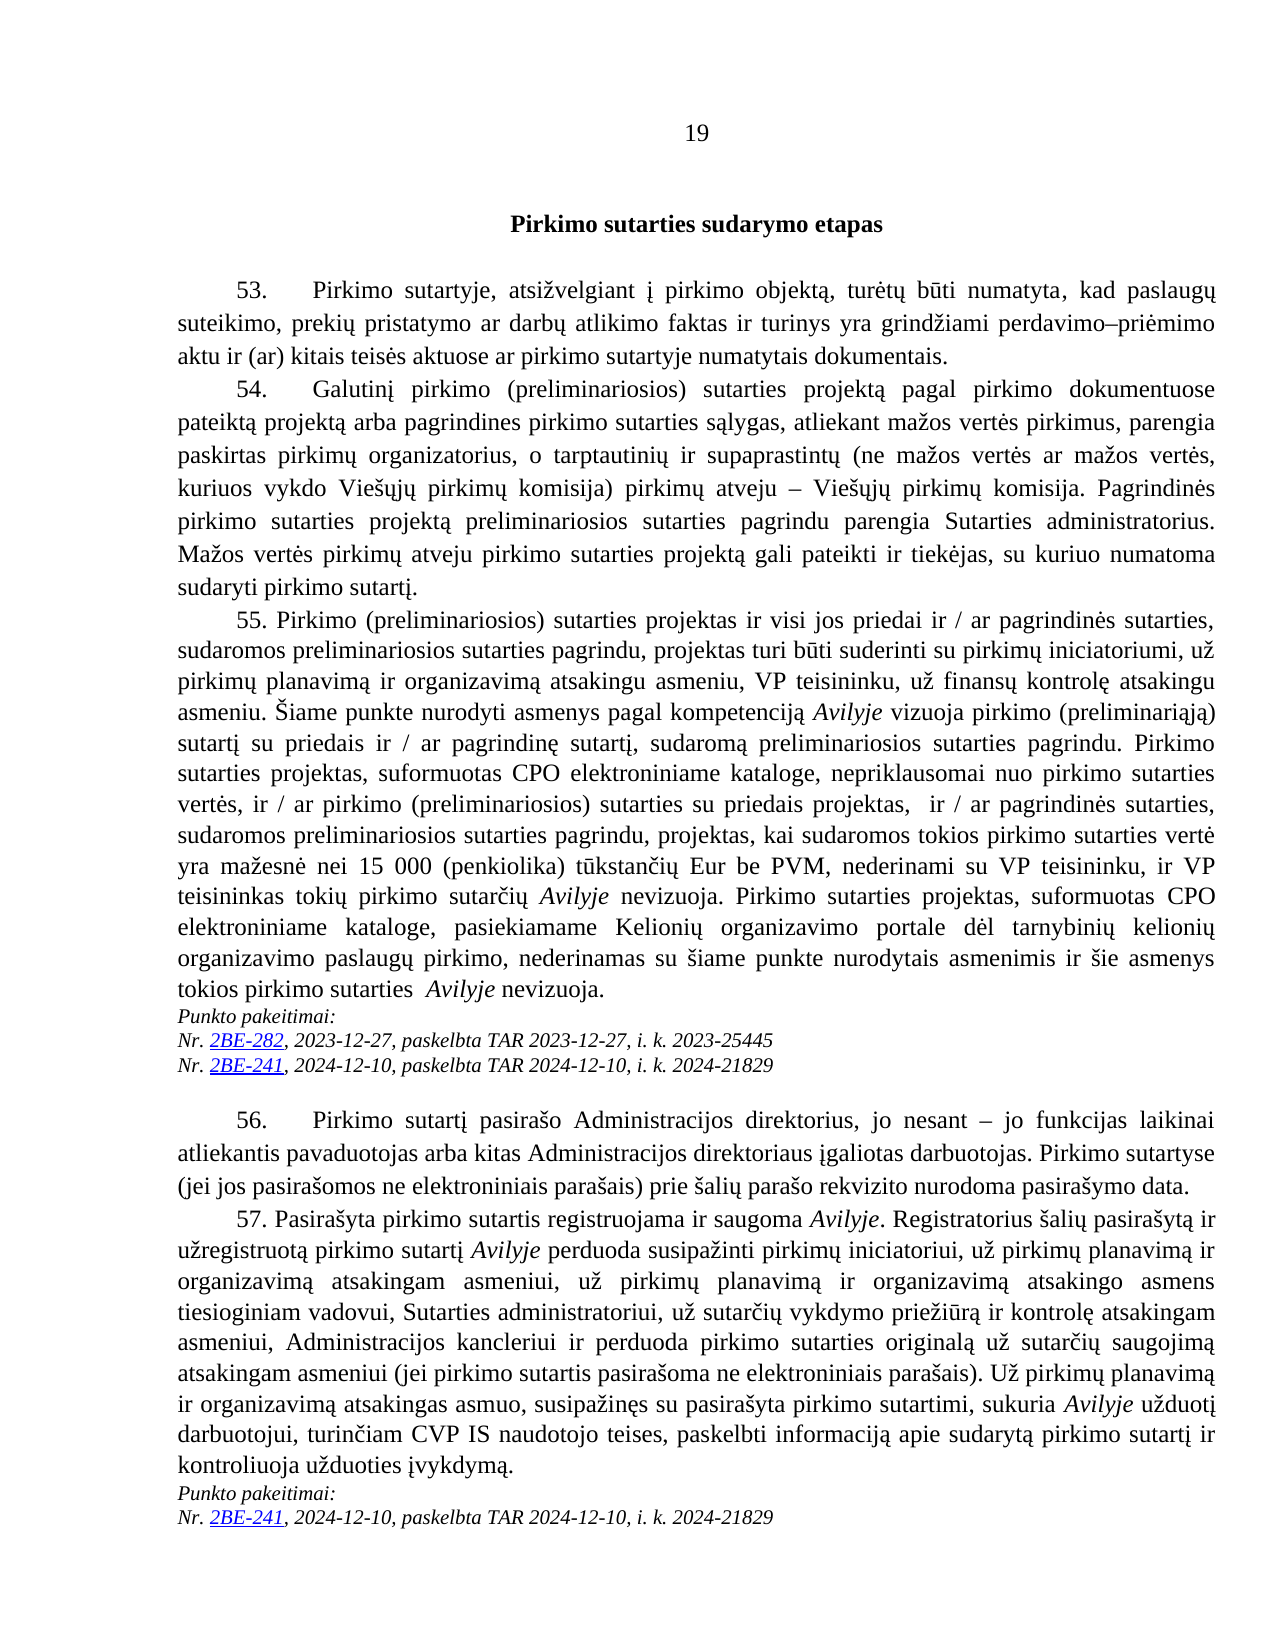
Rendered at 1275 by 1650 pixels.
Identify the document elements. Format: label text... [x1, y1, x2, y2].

text Nr. 2BE-282, 2023-12-27, paskelbta TAR 2023-12-27, i. k. 2023-25445 [177, 1028, 1216, 1052]
text 54. Galutinį pirkimo (preliminariosios) sutarties projektą pagal pirkimo dokumentuose pateiktą projektą arba pagrindines pirkimo sutarties sąlygas, atliekant mažos vertės pirkimus, parengia paskirtas pirkimų organizatorius, o tarptautinių ir supaprastintų (ne mažos vertės ar mažos vertės, kuriuos vykdo Viešųjų pirkimų komisija) pirkimų atveju – Viešųjų pirkimų komisija. Pagrindinės pirkimo sutarties projektą preliminariosios sutarties pagrindu parengia Sutarties administratorius. Mažos vertės pirkimų atveju pirkimo sutarties projektą gali pateikti ir tiekėjas, su kuriuo numatoma sudaryti pirkimo sutartį. [177, 374, 1216, 601]
text 55. Pirkimo (preliminariosios) sutarties projektas ir visi jos priedai ir / ar pagrindinės sutarties, sudaromos preliminariosios sutarties pagrindu, projektas turi būti suderinti su pirkimų iniciatoriumi, už pirkimų planavimą ir organizavimą atsakingu asmeniu, VP teisininku, už finansų kontrolę atsakingu asmeniu. Šiame punkte nurodyti asmenys pagal kompetenciją Avilyje vizuoja pirkimo (preliminariąją) sutartį su priedais ir / ar pagrindinę sutartį, sudaromą preliminariosios sutarties pagrindu. Pirkimo sutarties projektas, suformuotas CPO elektroniniame kataloge, nepriklausomai nuo pirkimo sutarties vertės, ir / ar pirkimo (preliminariosios) sutarties su priedais projektas, ir / ar pagrindinės sutarties, sudaromos preliminariosios sutarties pagrindu, projektas, kai sudaromos tokios pirkimo sutarties vertė yra mažesnė nei 15 000 (penkiolika) tūkstančių Eur be PVM, nederinami su VP teisininku, ir VP teisininkas tokių pirkimo sutarčių Avilyje nevizuoja. Pirkimo sutarties projektas, suformuotas CPO elektroniniame kataloge, pasiekiamame Kelionių organizavimo portale dėl tarnybinių kelionių organizavimo paslaugų pirkimo, nederinamas su šiame punkte nurodytais asmenimis ir šie asmenys tokios pirkimo sutarties Avilyje nevizuoja. [177, 605, 1216, 1002]
text 57. Pasirašyta pirkimo sutartis registruojama ir saugoma Avilyje. Registratorius šalių pasirašytą ir užregistruotą pirkimo sutartį Avilyje perduoda susipažinti pirkimų iniciatoriui, už pirkimų planavimą ir organizavimą atsakingam asmeniui, už pirkimų planavimą ir organizavimą atsakingo asmens tiesioginiam vadovui, Sutarties administratoriui, už sutarčių vykdymo priežiūrą ir kontrolę atsakingam asmeniui, Administracijos kancleriui ir perduoda pirkimo sutarties originalą už sutarčių saugojimą atsakingam asmeniui (jei pirkimo sutartis pasirašoma ne elektroniniais parašais). Už pirkimų planavimą ir organizavimą atsakingas asmuo, susipažinęs su pasirašyta pirkimo sutartimi, sukuria Avilyje užduotį darbuotojui, turinčiam CVP IS naudotojo teises, paskelbti informaciją apie sudarytą pirkimo sutartį ir kontroliuoja užduoties įvykdymą. [177, 1204, 1216, 1479]
text 56. Pirkimo sutartį pasirašo Administracijos direktorius, jo nesant – jo funkcijas laikinai atliekantis pavaduotojas arba kitas Administracijos direktoriaus įgaliotas darbuotojas. Pirkimo sutartyse (jei jos pasirašomos ne elektroniniais parašais) prie šalių parašo rekvizito nurodoma pasirašymo data. [177, 1105, 1216, 1200]
text Punkto pakeitimai: [177, 1481, 1216, 1505]
text Nr. 2BE-241, 2024-12-10, paskelbta TAR 2024-12-10, i. k. 2024-21829 [177, 1505, 1216, 1529]
text Punkto pakeitimai: [177, 1004, 1216, 1028]
text 53. Pirkimo sutartyje, atsižvelgiant į pirkimo objektą, turėtų būti numatyta, kad paslaugų suteikimo, prekių pristatymo ar darbų atlikimo faktas ir turinys yra grindžiami perdavimo–priėmimo aktu ir (ar) kitais teisės aktuose ar pirkimo sutartyje numatytais dokumentais. [177, 275, 1216, 369]
text Pirkimo sutarties sudarymo etapas [177, 209, 1216, 237]
text Nr. 2BE-241, 2024-12-10, paskelbta TAR 2024-12-10, i. k. 2024-21829 [177, 1052, 1216, 1077]
